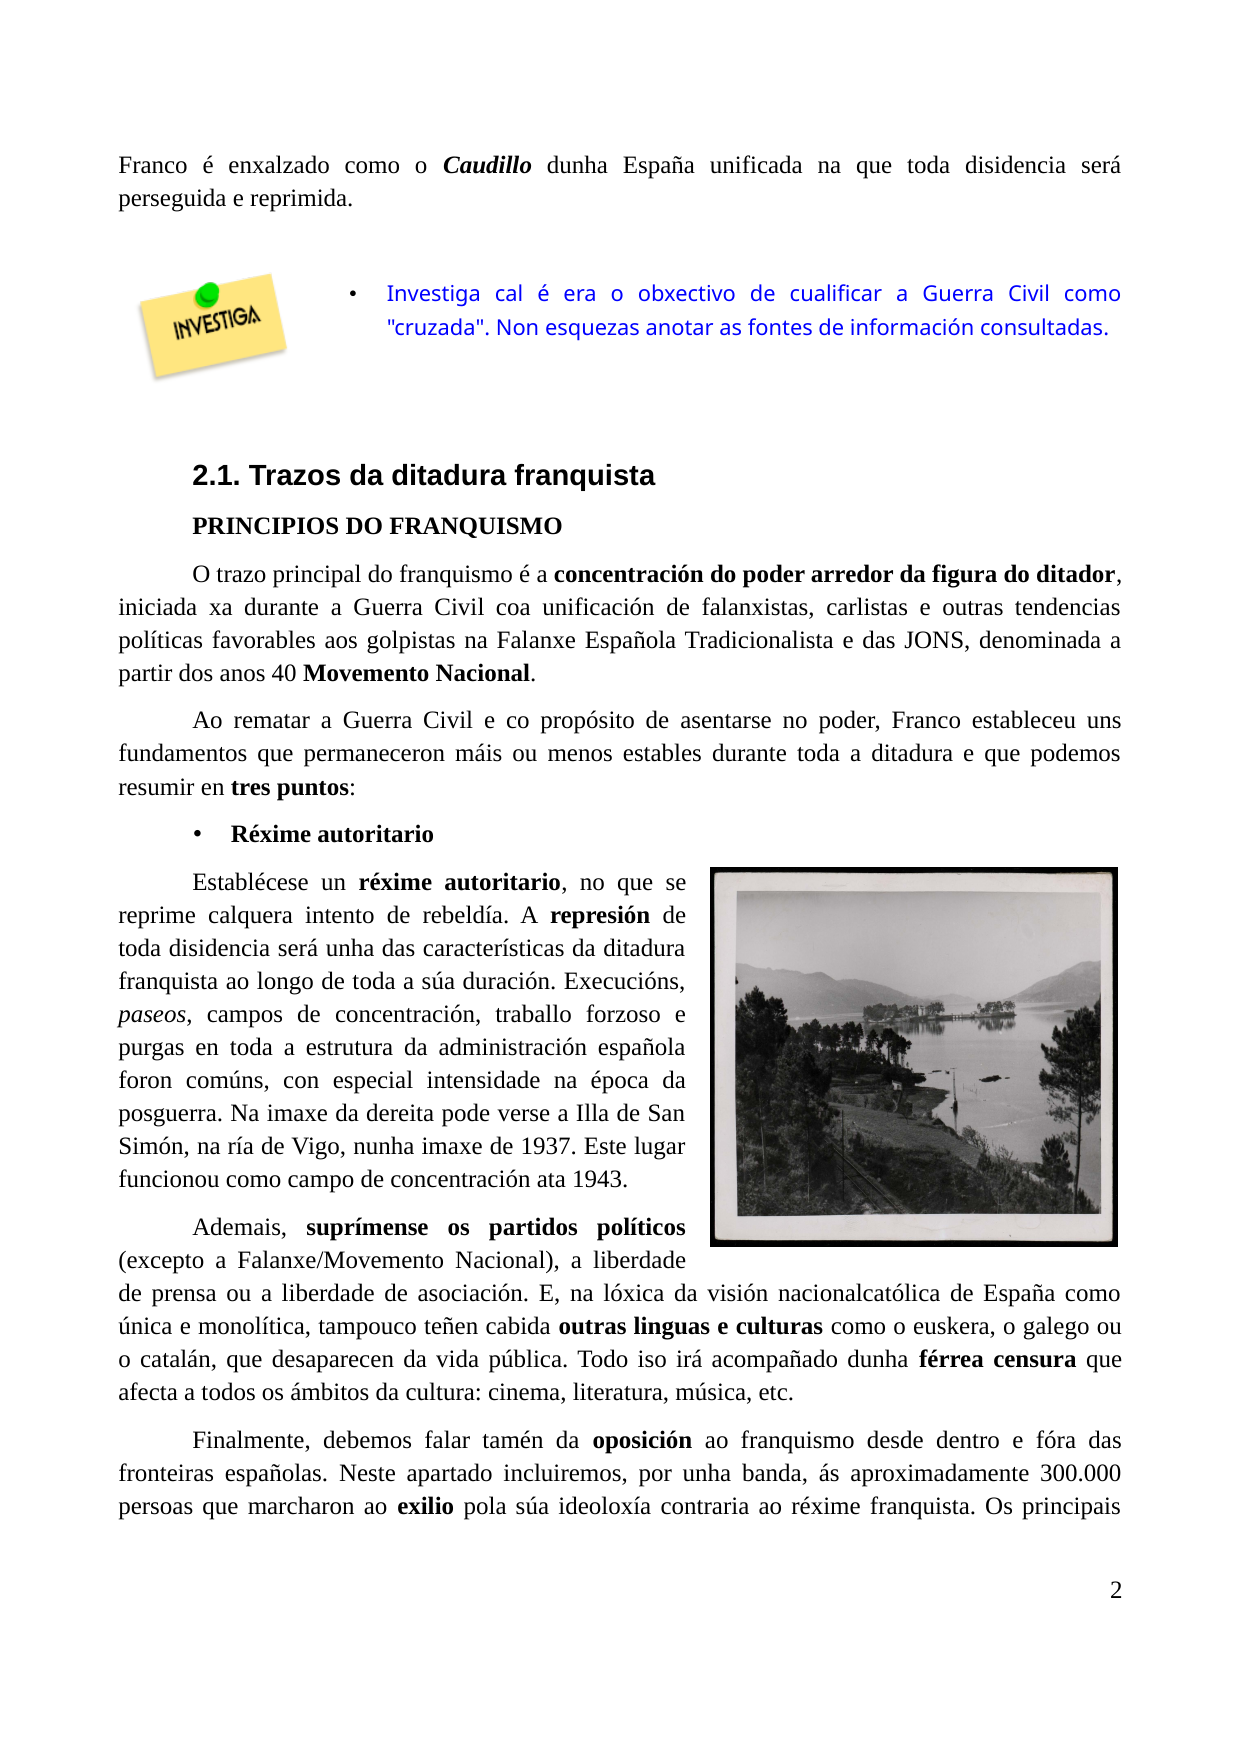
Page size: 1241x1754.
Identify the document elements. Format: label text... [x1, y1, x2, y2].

text Franco é enxalzado como o Caudillo dunha España unificada na que toda disidencia será perseguida e reprimida. [118, 150, 1122, 212]
picture [124, 267, 300, 391]
list Investiga cal é era o obxectivo de cualificar a Guerra Civil como "cruzada". Non esquezas anotar as fontes de información consultadas. [300, 278, 1122, 342]
text O trazo principal do franquismo é a concentración do poder arredor da figura do ditador, iniciada xa durante a Guerra Civil coa unificación de falanxistas, carlistas e outras tendencias políticas favorables aos golpistas na Falanxe Española Tradicionalista e das JONS, denominada a partir dos anos 40 Movemento Nacional. [118, 559, 1122, 686]
list Réxime autoritario [193, 819, 1122, 848]
text Ademais, suprímense os partidos políticos (excepto a Falanxe/Movemento Nacional), a liberdade de prensa ou a liberdade de asociación. E, na lóxica da visión nacionalcatólica de España como única e monolítica, tampouco teñen cabida outras linguas e culturas como o euskera, o galego ou o catalán, que desaparecen da vida pública. Todo iso irá acompañado dunha férrea censura que afecta a todos os ámbitos da cultura: cinema, literatura, música, etc. [118, 1212, 1122, 1406]
text PRINCIPIOS DO FRANQUISMO [118, 511, 1122, 539]
text Finalmente, debemos falar tamén da oposición ao franquismo desde dentro e fóra das fronteiras españolas. Neste apartado incluiremos, por unha banda, ás aproximadamente 300.000 persoas que marcharon ao exilio pola súa ideoloxía contraria ao réxime franquista. Os principais [118, 1425, 1122, 1520]
text Establécese un réxime autoritario, no que se reprime calquera intento de rebeldía. A represión de toda disidencia será unha das características da ditadura franquista ao longo de toda a súa duración. Execucións, paseos, campos de concentración, traballo forzoso e purgas en toda a estrutura da administración española foron comúns, con especial intensidade na época da posguerra. Na imaxe da dereita pode verse a Illa de San Simón, na ría de Vigo, nunha imaxe de 1937. Este lugar funcionou como campo de concentración ata 1943. [118, 867, 710, 1193]
text Ao rematar a Guerra Civil e co propósito de asentarse no poder, Franco estableceu uns fundamentos que permaneceron máis ou menos estables durante toda a ditadura e que podemos resumir en tres puntos: [118, 706, 1122, 800]
text 2.1. Trazos da ditadura franquista [118, 457, 1122, 491]
